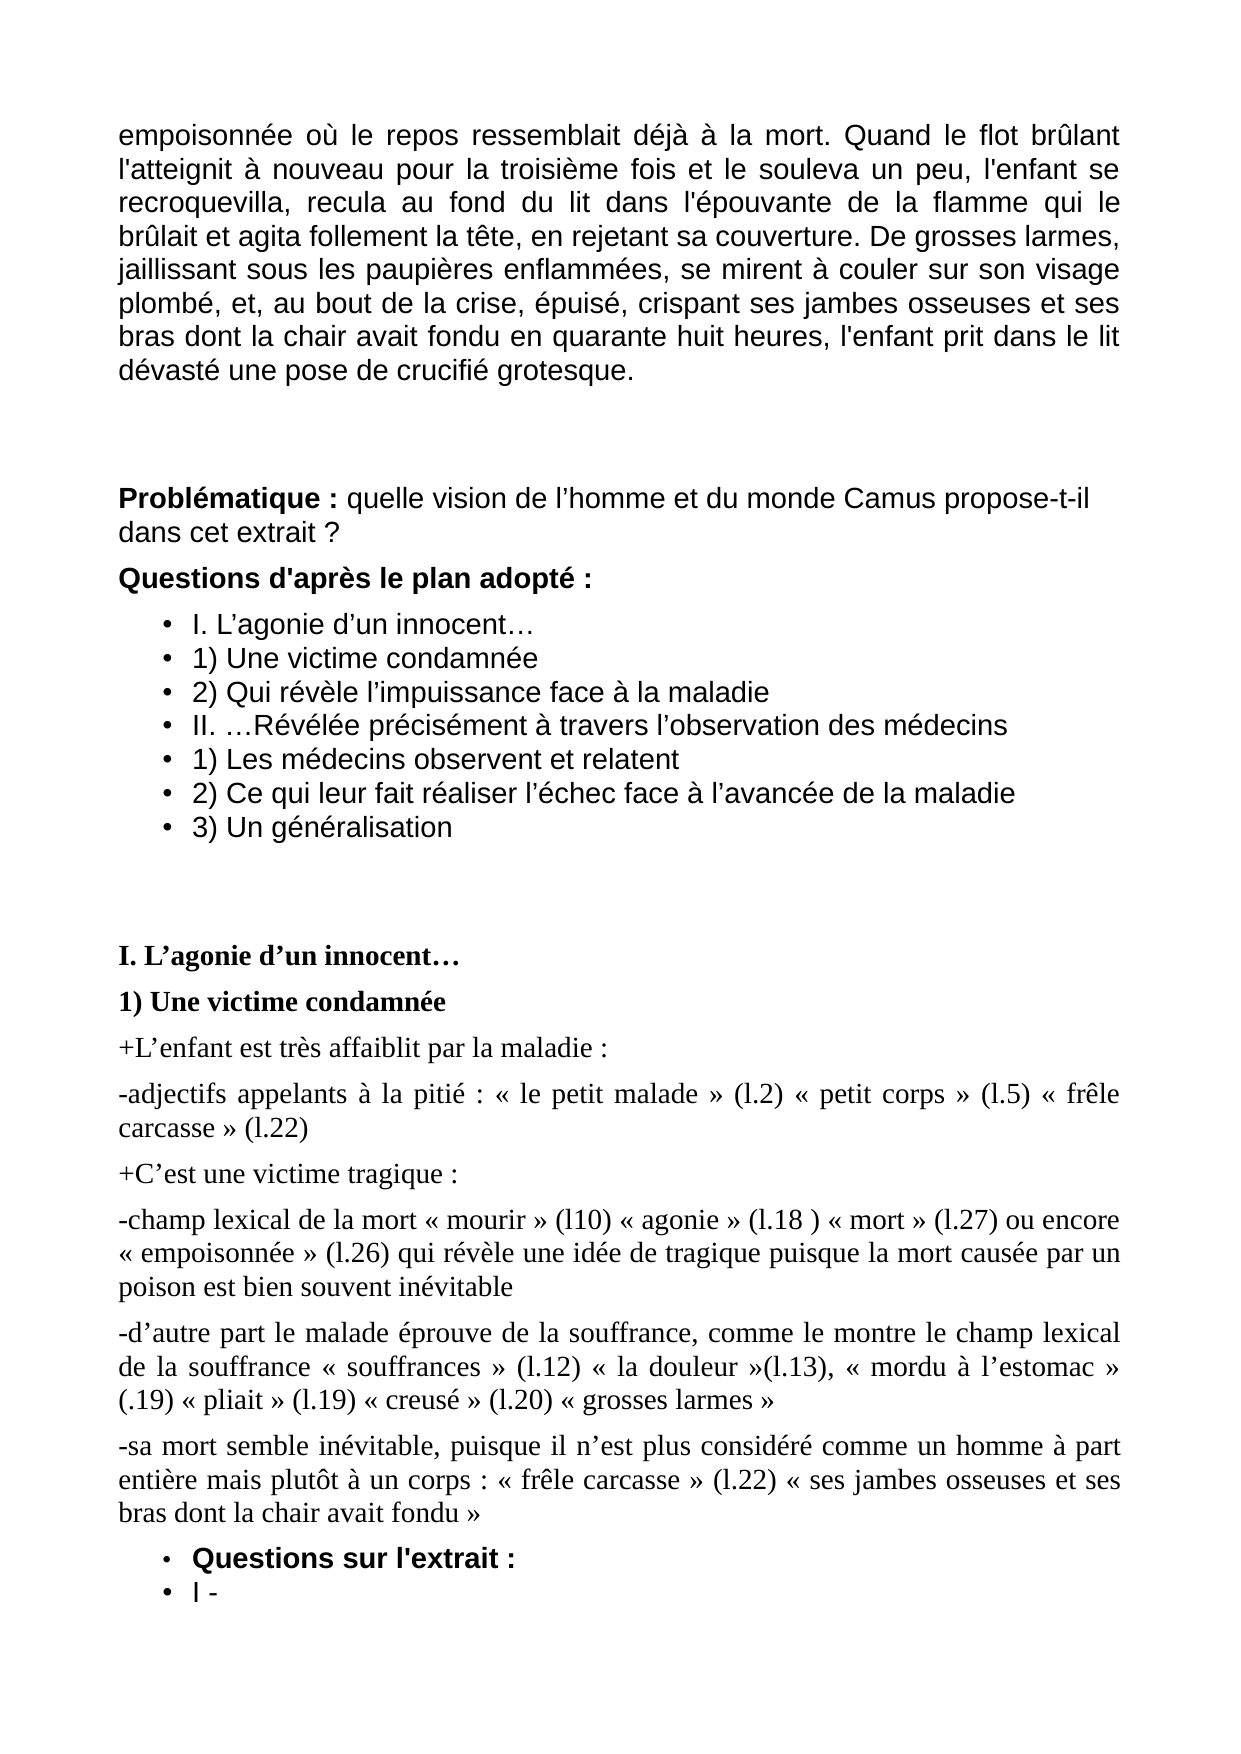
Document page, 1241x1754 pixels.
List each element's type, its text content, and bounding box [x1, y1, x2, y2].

text Problématique : quelle vision de l’homme et du monde Camus propose-t-il dans cet extrait ? [118, 481, 1122, 548]
list 2) Ce qui leur fait réaliser l’échec face à l’avancée de la maladie [162, 776, 1122, 809]
text 1) Une victime condamnée [118, 984, 1122, 1018]
text -adjectifs appelants à la pitié : « le petit malade » (l.2) « petit corps » (l.5) « frêle carcasse » (l.22) [118, 1076, 1122, 1143]
text +L’enfant est très affaiblit par la maladie : [118, 1030, 1122, 1064]
text -sa mort semble inévitable, puisque il n’est plus considéré comme un homme à part entière mais plutôt à un corps : « frêle carcasse » (l.22) « ses jambes osseuses et ses bras dont la chair avait fondu » [118, 1428, 1122, 1529]
list I - [162, 1575, 1122, 1609]
list 2) Qui révèle l’impuissance face à la maladie [162, 674, 1122, 708]
text -champ lexical de la mort « mourir » (l10) « agonie » (l.18 ) « mort » (l.27) ou encore « empoisonnée » (l.26) qui révèle une idée de tragique puisque la mort causée par un poison est bien souvent inévitable [118, 1202, 1122, 1303]
text -d’autre part le malade éprouve de la souffrance, comme le montre le champ lexical de la souffrance « souffrances » (l.12) « la douleur »(l.13), « mordu à l’estomac » (.19) « pliait » (l.19) « creusé » (l.20) « grosses larmes » [118, 1315, 1122, 1416]
list 1) Une victime condamnée [162, 641, 1122, 674]
list 3) Un généralisation [162, 809, 1122, 843]
list 1) Les médecins observent et relatent [162, 742, 1122, 776]
list II. …Révélée précisément à travers l’observation des médecins [162, 708, 1122, 742]
text I. L’agonie d’un innocent… [118, 938, 1122, 972]
list Questions sur l'extrait : [162, 1541, 1122, 1575]
text +C’est une victime tragique : [118, 1156, 1122, 1189]
text Questions d'après le plan adopté : [118, 561, 1122, 594]
text empoisonnée où le repos ressemblait déjà à la mort. Quand le flot brûlant l'atteignit à nouveau pour la troisième fois et le souleva un peu, l'enfant se recroquevilla, recula au fond du lit dans l'épouvante de la flamme qui le brûlait et agita follement la tête, en rejetant sa couverture. De grosses larmes, jaillissant sous les paupières enflammées, se mirent à couler sur son visage plombé, et, au bout de la crise, épuisé, crispant ses jambes osseuses et ses bras dont la chair avait fondu en quarante huit heures, l'enfant prit dans le lit dévasté une pose de crucifié grotesque. [118, 118, 1122, 386]
list I. L’agonie d’un innocent… [162, 607, 1122, 641]
